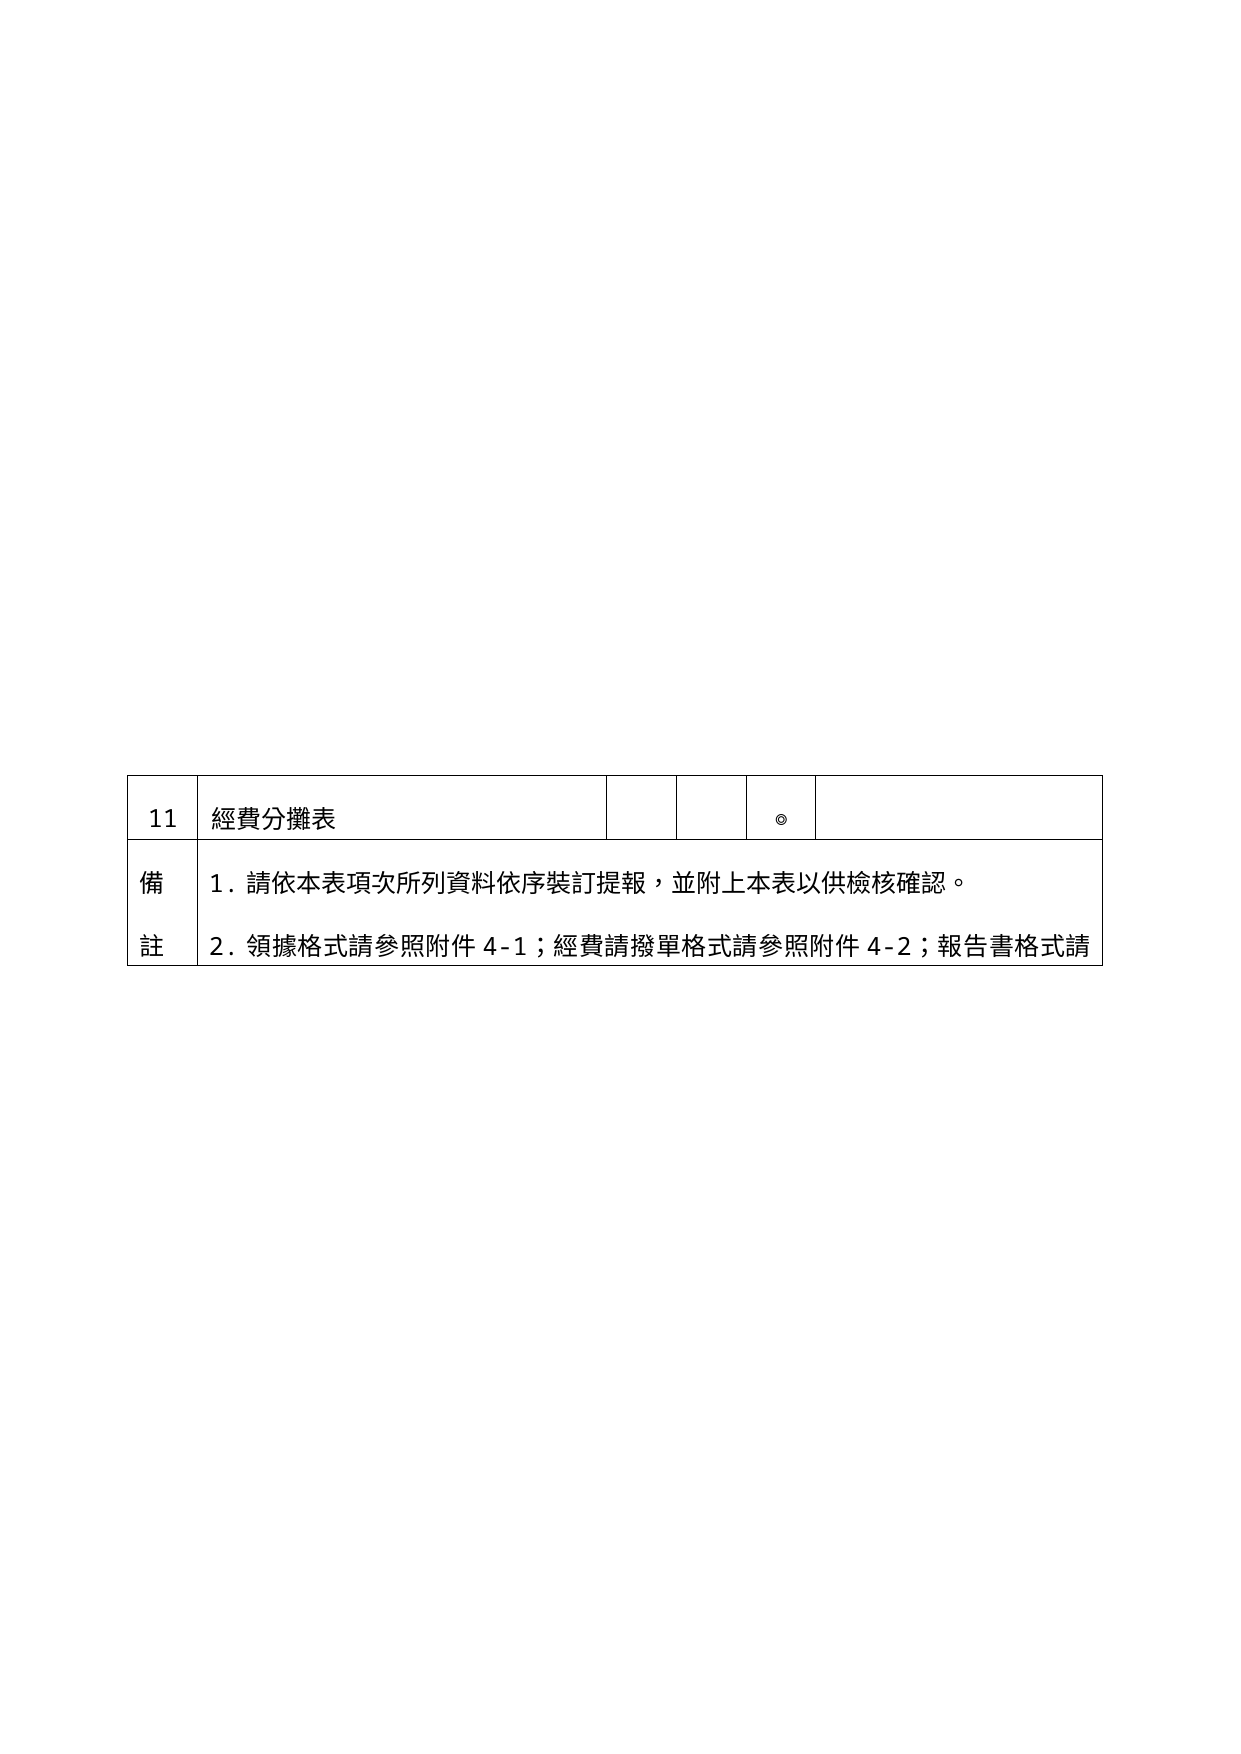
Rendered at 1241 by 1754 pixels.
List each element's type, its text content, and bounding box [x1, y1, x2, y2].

table_cell 經費分攤表 [198, 776, 606, 839]
table_cell [677, 776, 746, 839]
table_cell 請依本表項次所列資料依序裝訂提報，並附上本表以供檢核確認。 領據格式請參照附件4-1；經費請撥單格式請參照附件4-2；報告書格式請 [198, 840, 1102, 965]
table_cell ◎ [747, 776, 815, 839]
table_cell [607, 776, 676, 839]
table_cell 備註 [128, 840, 197, 965]
table_cell [816, 776, 1102, 839]
table_cell 11 [128, 776, 197, 839]
